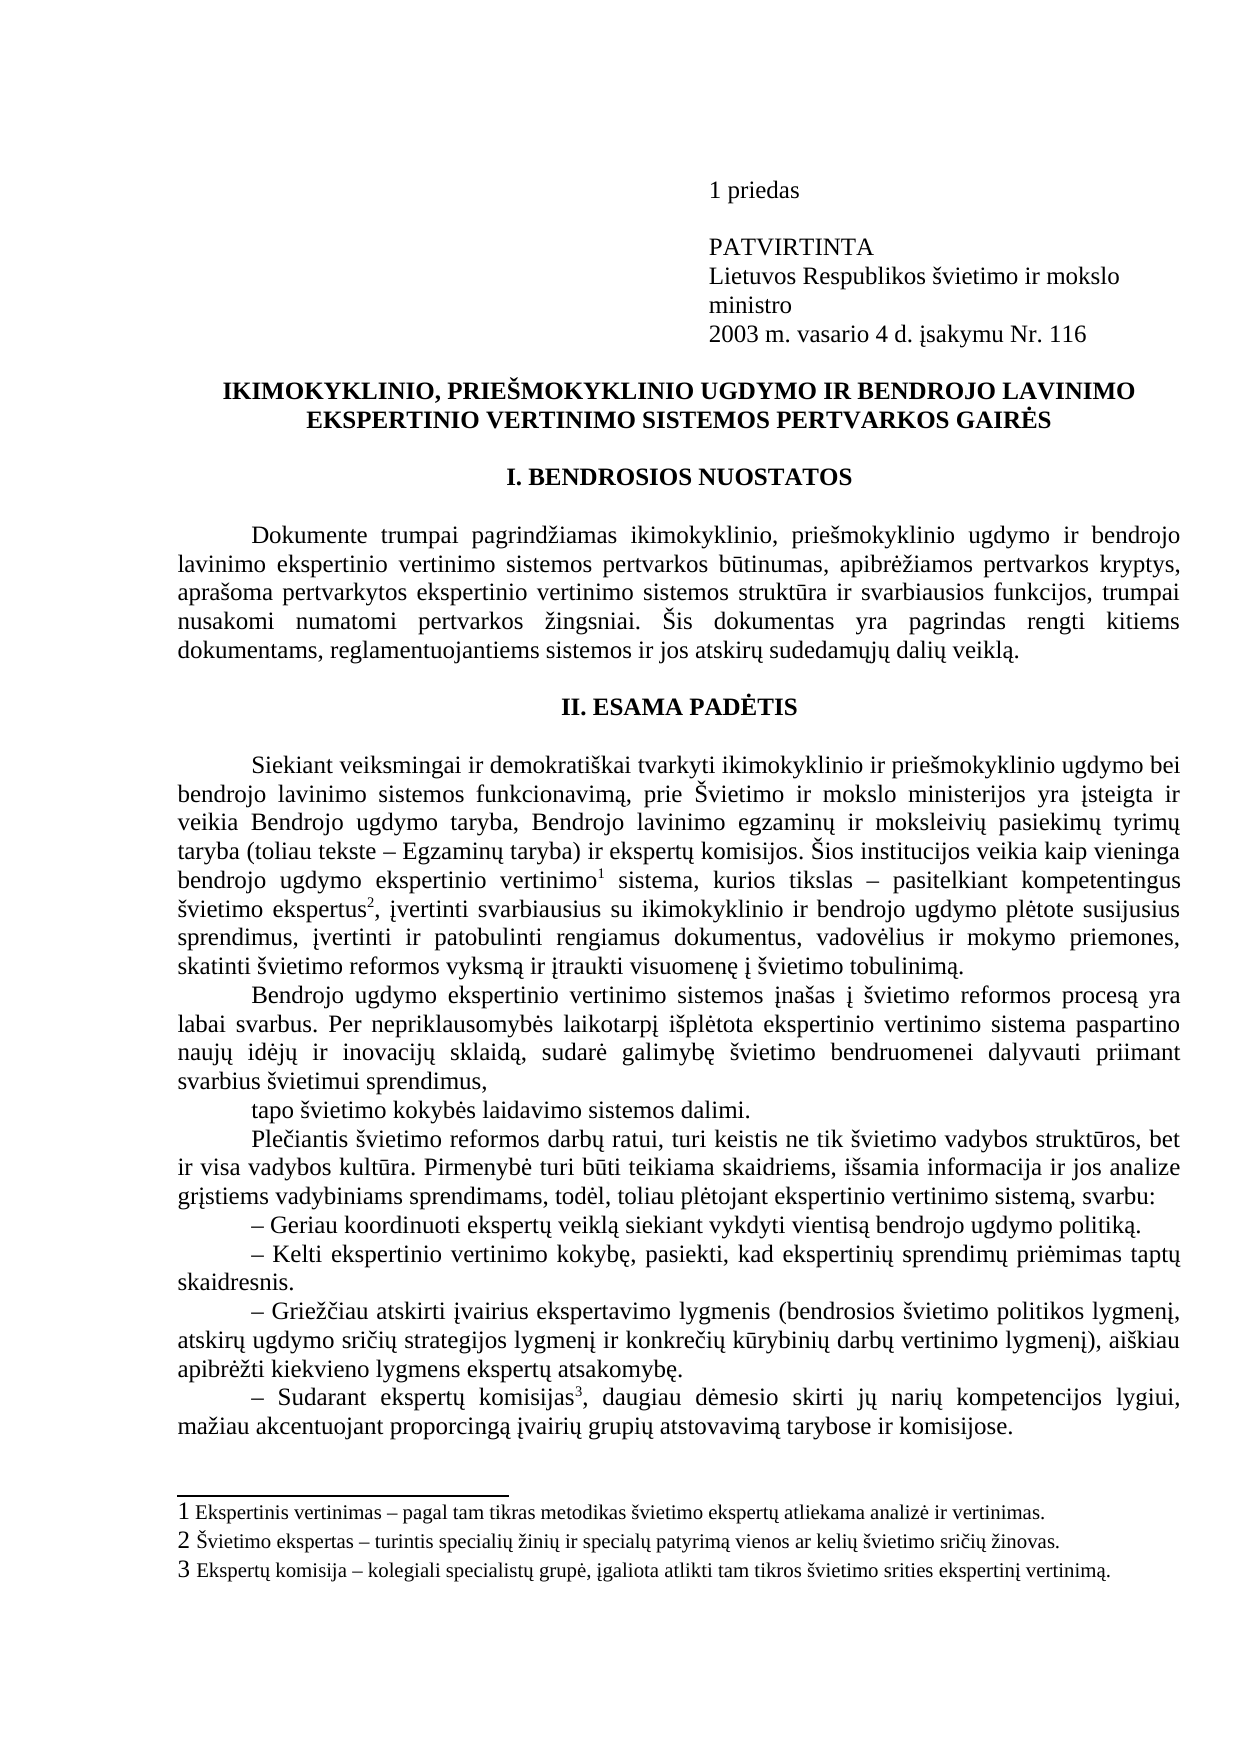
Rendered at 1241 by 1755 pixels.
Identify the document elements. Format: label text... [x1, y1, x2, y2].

text 2003 m. vasario 4 d. įsakymu Nr. 116 [177, 319, 1181, 347]
text IKIMOKYKLINIO, PRIEŠMOKYKLINIO UGDYMO IR BENDROJO LAVINIMO EKSPERTINIO VERTINIMO SISTEMOS PERTVARKOS GAIRĖS [177, 376, 1181, 434]
text II. ESAMA PADĖTIS [177, 692, 1181, 721]
text Siekiant veiksmingai ir demokratiškai tvarkyti ikimokyklinio ir priešmokyklinio ugdymo bei bendrojo lavinimo sistemos funkcionavimą, prie Švietimo ir mokslo ministerijos yra įsteigta ir veikia Bendrojo ugdymo taryba, Bendrojo lavinimo egzaminų ir moksleivių pasiekimų tyrimų taryba (toliau tekste – Egzaminų taryba) ir ekspertų komisijos. Šios institucijos veikia kaip vieninga bendrojo ugdymo ekspertinio vertinimo sistema, kurios tikslas – pasitelkiant kompetentingus švietimo ekspertus, įvertinti svarbiausius su ikimokyklinio ir bendrojo ugdymo plėtote susijusius sprendimus, įvertinti ir patobulinti rengiamus dokumentus, vadovėlius ir mokymo priemones, skatinti švietimo reformos vyksmą ir įtraukti visuomenę į švietimo tobulinimą. [177, 750, 1181, 980]
text PATVIRTINTA [177, 232, 1181, 261]
text Dokumente trumpai pagrindžiamas ikimokyklinio, priešmokyklinio ugdymo ir bendrojo lavinimo ekspertinio vertinimo sistemos pertvarkos būtinumas, apibrėžiamos pertvarkos kryptys, aprašoma pertvarkytos ekspertinio vertinimo sistemos struktūra ir svarbiausios funkcijos, trumpai nusakomi numatomi pertvarkos žingsniai. Šis dokumentas yra pagrindas rengti kitiems dokumentams, reglamentuojantiems sistemos ir jos atskirų sudedamųjų dalių veiklą. [177, 520, 1181, 664]
text ministro [177, 290, 1181, 319]
text Bendrojo ugdymo ekspertinio vertinimo sistemos įnašas į švietimo reformos procesą yra labai svarbus. Per nepriklausomybės laikotarpį išplėtota ekspertinio vertinimo sistema paspartino naujų idėjų ir inovacijų sklaidą, sudarė galimybę švietimo bendruomenei dalyvauti priimant svarbius švietimui sprendimus, [177, 980, 1181, 1095]
text Plečiantis švietimo reformos darbų ratui, turi keistis ne tik švietimo vadybos struktūros, bet ir visa vadybos kultūra. Pirmenybė turi būti teikiama skaidriems, išsamia informacija ir jos analize grįstiems vadybiniams sprendimams, todėl, toliau plėtojant ekspertinio vertinimo sistemą, svarbu: [177, 1124, 1181, 1210]
text Lietuvos Respublikos švietimo ir mokslo [177, 261, 1181, 290]
text tapo švietimo kokybės laidavimo sistemos dalimi. [177, 1095, 1181, 1124]
text – Sudarant ekspertų komisijas, daugiau dėmesio skirti jų narių kompetencijos lygiui, mažiau akcentuojant proporcingą įvairių grupių atstovavimą tarybose ir komisijose. [177, 1382, 1181, 1440]
text 1 priedas [177, 175, 1181, 204]
text Ekspertinis vertinimas – pagal tam tikras metodikas švietimo ekspertų atliekama analizė ir vertinimas. [177, 1496, 1181, 1525]
text Ekspertų komisija – kolegiali specialistų grupė, įgaliota atlikti tam tikros švietimo srities ekspertinį vertinimą. [177, 1554, 1181, 1582]
text I. BENDROSIOS NUOSTATOS [177, 462, 1181, 491]
text – Griežčiau atskirti įvairius ekspertavimo lygmenis (bendrosios švietimo politikos lygmenį, atskirų ugdymo sričių strategijos lygmenį ir konkrečių kūrybinių darbų vertinimo lygmenį), aiškiau apibrėžti kiekvieno lygmens ekspertų atsakomybę. [177, 1296, 1181, 1382]
text – Kelti ekspertinio vertinimo kokybę, pasiekti, kad ekspertinių sprendimų priėmimas taptų skaidresnis. [177, 1239, 1181, 1296]
text – Geriau koordinuoti ekspertų veiklą siekiant vykdyti vientisą bendrojo ugdymo politiką. [177, 1210, 1181, 1239]
text Švietimo ekspertas – turintis specialių žinių ir specialų patyrimą vienos ar kelių švietimo sričių žinovas. [177, 1525, 1181, 1554]
